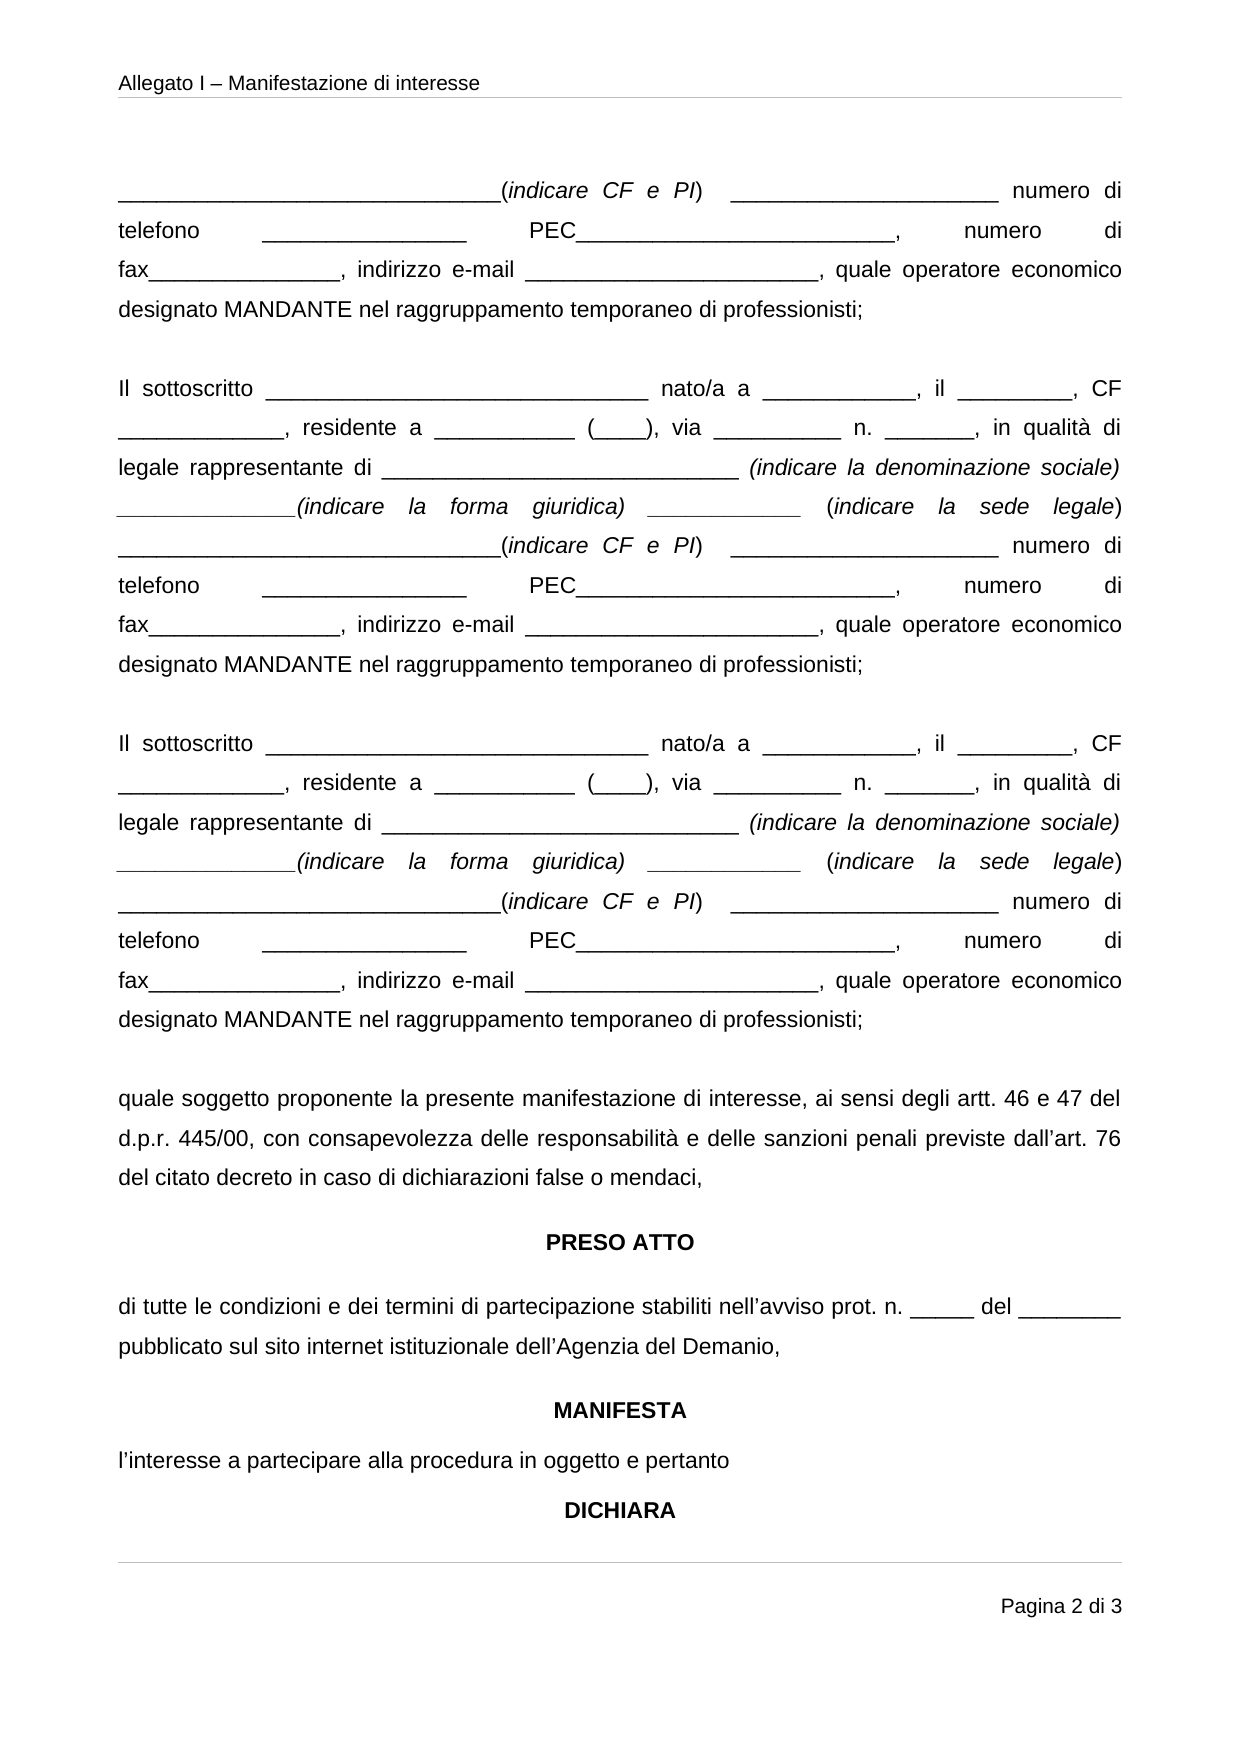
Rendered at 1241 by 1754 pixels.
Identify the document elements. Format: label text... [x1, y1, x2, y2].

text quale soggetto proponente la presente manifestazione di interesse, ai sensi degli artt. 46 e 47 del d.p.r. 445/00, con consapevolezza delle responsabilità e delle sanzioni penali previste dall’art. 76 del citato decreto in caso di dichiarazioni false o mendaci, [118, 1085, 1122, 1191]
text MANIFESTA [118, 1397, 1122, 1423]
text di tutte le condizioni e dei termini di partecipazione stabiliti nell’avviso prot. n. _____ del ________ pubblicato sul sito internet istituzionale dell’Agenzia del Demanio, [118, 1293, 1122, 1359]
text ______________________________(indicare CF e PI) _____________________ numero di telefono ________________ PEC_________________________, numero di fax_______________, indirizzo e-mail _______________________, quale operatore economico designato MANDANTE nel raggruppamento temporaneo di professionisti; [118, 177, 1122, 322]
text Il sottoscritto ______________________________ nato/a a ____________, il _________, CF _____________, residente a ___________ (____), via __________ n. _______, in qualità di legale rappresentante di ____________________________ (indicare la denominazione sociale) ______________(indicare la forma giuridica) ____________ (indicare la sede legale) ______________________________(indicare CF e PI) _____________________ numero di telefono ________________ PEC_________________________, numero di fax_______________, indirizzo e-mail _______________________, quale operatore economico designato MANDANTE nel raggruppamento temporaneo di professionisti; [118, 730, 1122, 1033]
text DICHIARA [118, 1497, 1122, 1523]
text l’interesse a partecipare alla procedura in oggetto e pertanto [118, 1447, 1122, 1473]
text Il sottoscritto ______________________________ nato/a a ____________, il _________, CF _____________, residente a ___________ (____), via __________ n. _______, in qualità di legale rappresentante di ____________________________ (indicare la denominazione sociale) ______________(indicare la forma giuridica) ____________ (indicare la sede legale) ______________________________(indicare CF e PI) _____________________ numero di telefono ________________ PEC_________________________, numero di fax_______________, indirizzo e-mail _______________________, quale operatore economico designato MANDANTE nel raggruppamento temporaneo di professionisti; [118, 374, 1122, 677]
text PRESO ATTO [118, 1229, 1122, 1255]
